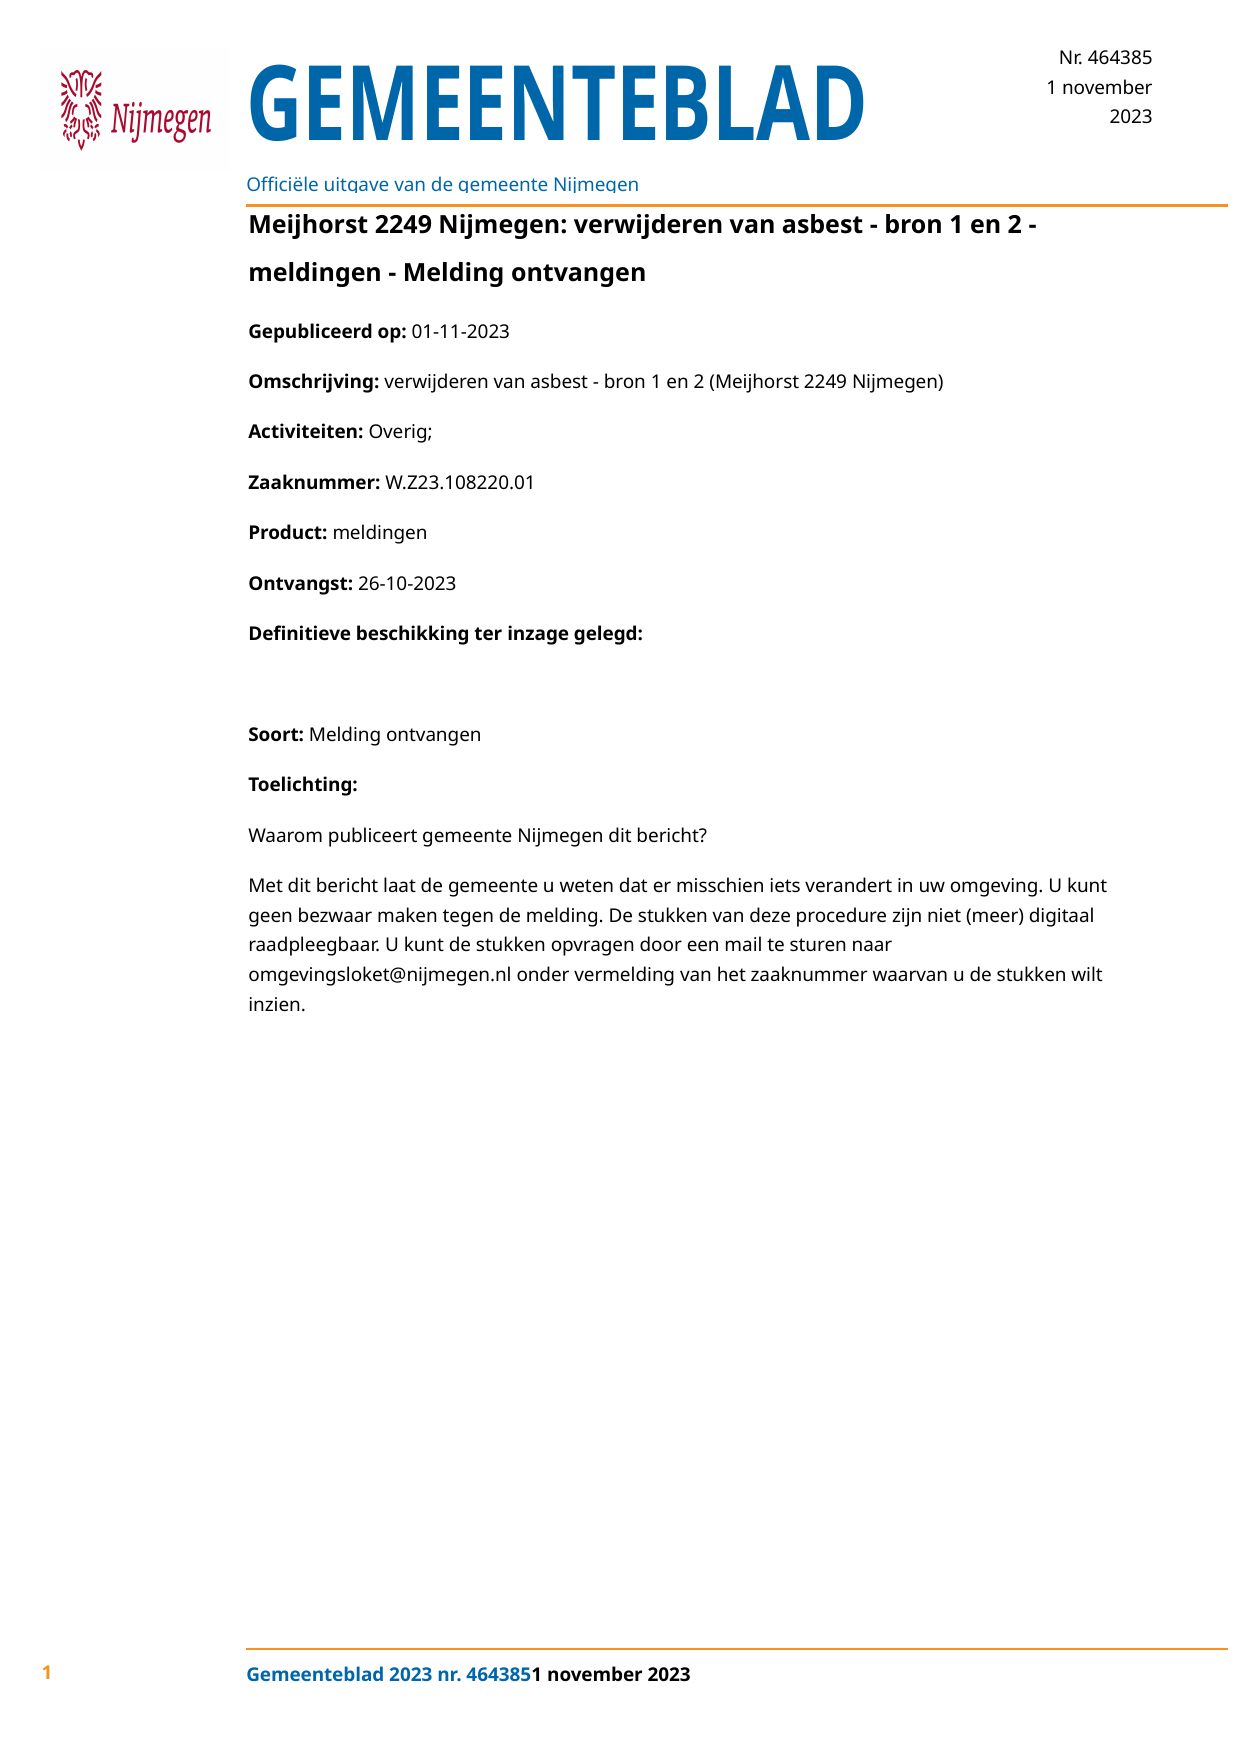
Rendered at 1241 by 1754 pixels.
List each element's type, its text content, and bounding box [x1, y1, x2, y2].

text Gepubliceerd op: 01-11-2023 [248, 318, 1152, 344]
picture [41, 47, 231, 172]
text Definitieve beschikking ter inzage gelegd: [248, 620, 1152, 646]
text Met dit bericht laat de gemeente u weten dat er misschien iets verandert in uw omgeving. U kunt geen bezwaar maken tegen de melding. De stukken van deze procedure zijn niet (meer) digitaal raadpleegbaar. U kunt de stukken opvragen door een mail te sturen naar omgevingsloket@nijmegen.nl onder vermelding van het zaaknummer waarvan u de stukken wilt inzien. [248, 872, 1152, 1017]
text Soort: Melding ontvangen [248, 721, 1152, 747]
text Ontvangst: 26-10-2023 [248, 570, 1152, 596]
text Waarom publiceert gemeente Nijmegen dit bericht? [248, 822, 1152, 848]
text Zaaknummer: W.Z23.108220.01 [248, 469, 1152, 495]
text Activiteiten: Overig; [248, 419, 1152, 444]
text Omschrijving: verwijderen van asbest - bron 1 en 2 (Meijhorst 2249 Nijmegen) [248, 368, 1152, 394]
text Product: meldingen [248, 519, 1152, 545]
text Toelichting: [248, 772, 1152, 797]
text Meijhorst 2249 Nijmegen: verwijderen van asbest - bron 1 en 2 - meldingen - Melding ontvangen [248, 207, 1152, 288]
